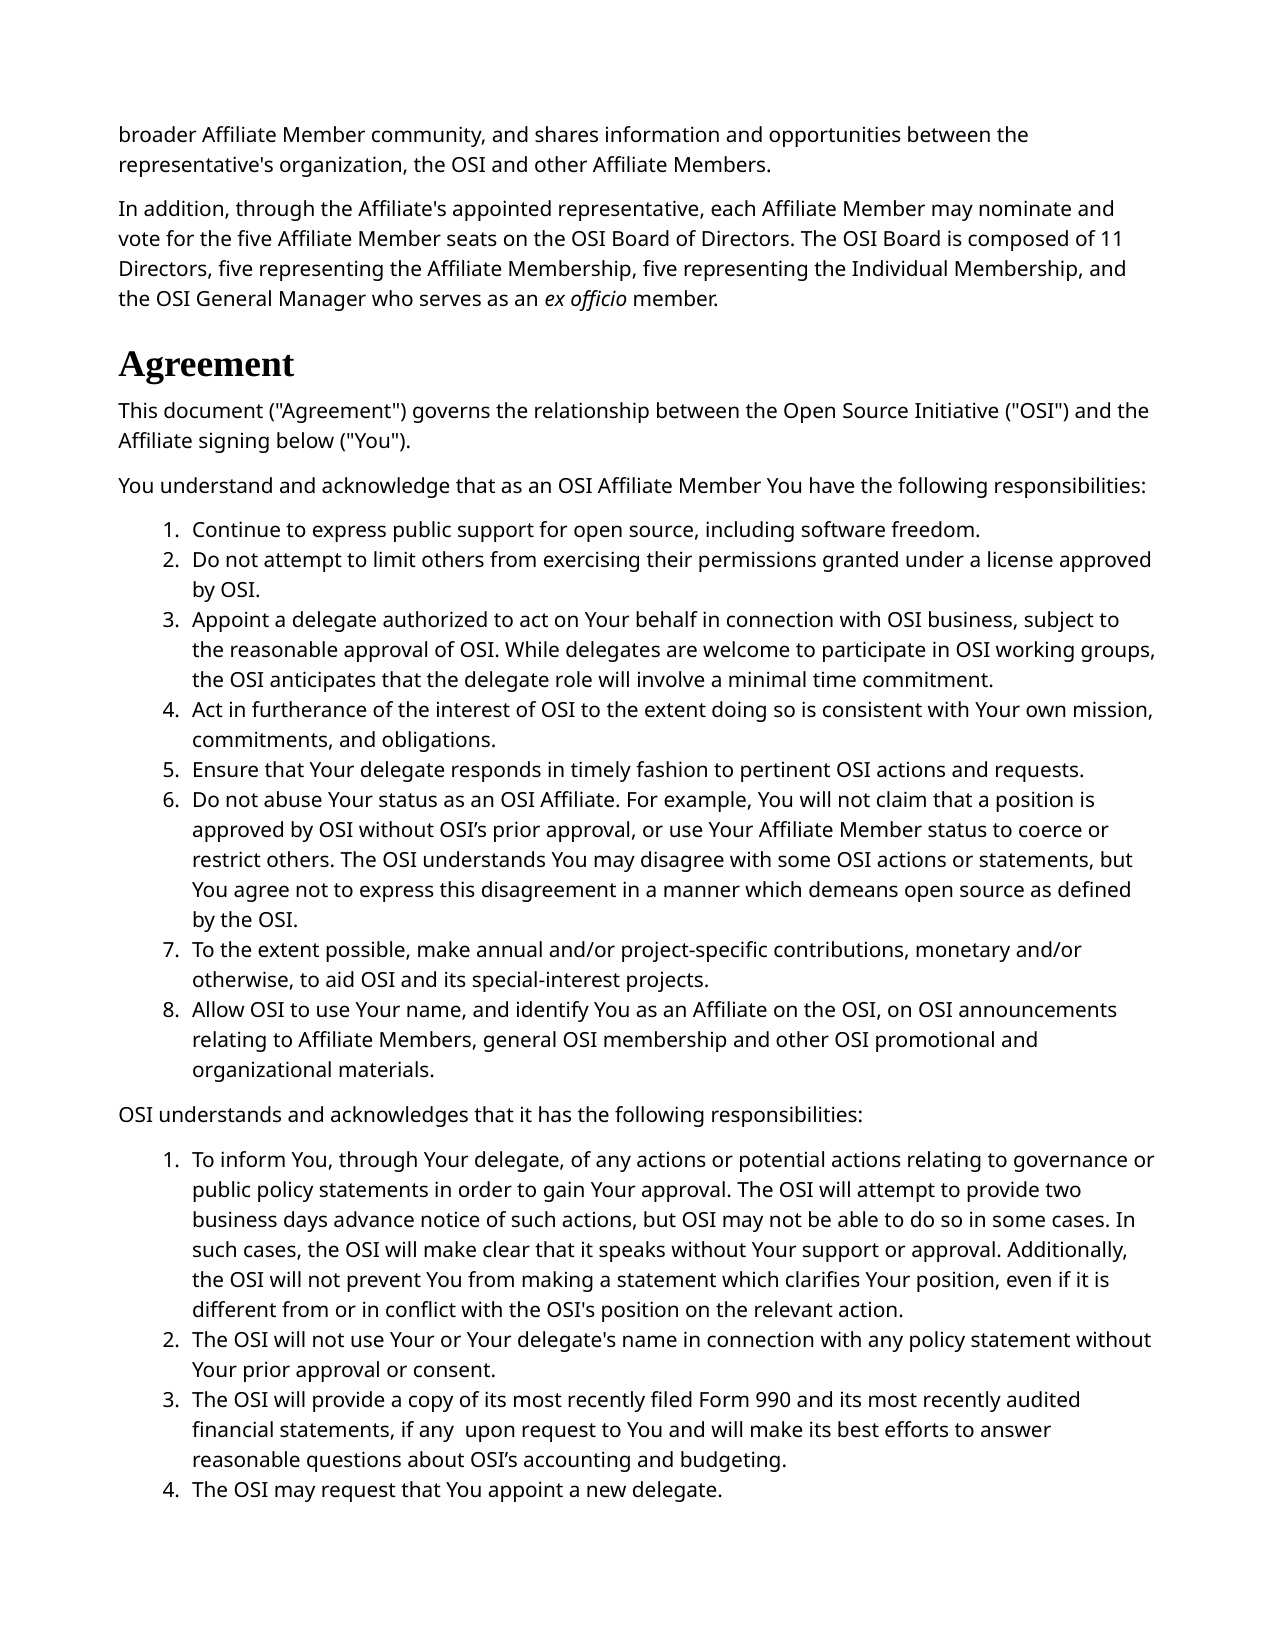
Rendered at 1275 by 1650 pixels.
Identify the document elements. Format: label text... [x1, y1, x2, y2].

list To the extent possible, make annual and/or project-specific contributions, monetary and/or otherwise, to aid OSI and its special-interest projects. [162, 934, 1157, 994]
text In addition, through the Affiliate's appointed representative, each Affiliate Member may nominate and vote for the five Affiliate Member seats on the OSI Board of Directors. The OSI Board is composed of 11 Directors, five representing the Affiliate Membership, five representing the Individual Membership, and the OSI General Manager who serves as an ex officio member. [118, 193, 1157, 313]
list Do not abuse Your status as an OSI Affiliate. For example, You will not claim that a position is approved by OSI without OSI’s prior approval, or use Your Affiliate Member status to coerce or restrict others. The OSI understands You may disagree with some OSI actions or statements, but You agree not to express this disagreement in a manner which demeans open source as defined by the OSI. [162, 784, 1157, 934]
list Act in furtherance of the interest of OSI to the extent doing so is consistent with Your own mission, commitments, and obligations. [162, 694, 1157, 754]
text This document ("Agreement") governs the relationship between the Open Source Initiative ("OSI") and the Affiliate signing below ("You"). [118, 395, 1157, 455]
text OSI understands and acknowledges that it has the following responsibilities: [118, 1098, 1157, 1128]
text You understand and acknowledge that as an OSI Affiliate Member You have the following responsibilities: [118, 469, 1157, 499]
list To inform You, through Your delegate, of any actions or potential actions relating to governance or public policy statements in order to gain Your approval. The OSI will attempt to provide two business days advance notice of such actions, but OSI may not be able to do so in some cases. In such cases, the OSI will make clear that it speaks without Your support or approval. Additionally, the OSI will not prevent You from making a statement which clarifies Your position, even if it is different from or in conflict with the OSI's position on the relevant action. [162, 1143, 1157, 1323]
list The OSI may request that You appoint a new delegate. [162, 1473, 1157, 1503]
list Appoint a delegate authorized to act on Your behalf in connection with OSI business, subject to the reasonable approval of OSI. While delegates are welcome to participate in OSI working groups, the OSI anticipates that the delegate role will involve a minimal time commitment. [162, 604, 1157, 694]
list Do not attempt to limit others from exercising their permissions granted under a license approved by OSI. [162, 544, 1157, 604]
list Allow OSI to use Your name, and identify You as an Affiliate on the OSI, on OSI announcements relating to Affiliate Members, general OSI membership and other OSI promotional and organizational materials. [162, 994, 1157, 1084]
list The OSI will provide a copy of its most recently filed Form 990 and its most recently audited financial statements, if any upon request to You and will make its best efforts to answer reasonable questions about OSI’s accounting and budgeting. [162, 1383, 1157, 1473]
list The OSI will not use Your or Your delegate's name in connection with any policy statement without Your prior approval or consent. [162, 1323, 1157, 1383]
list Ensure that Your delegate responds in timely fashion to pertinent OSI actions and requests. [162, 754, 1157, 784]
text broader Affiliate Member community, and shares information and opportunities between the representative's organization, the OSI and other Affiliate Members. [118, 118, 1157, 178]
list Continue to express public support for open source, including software freedom. [162, 514, 1157, 544]
